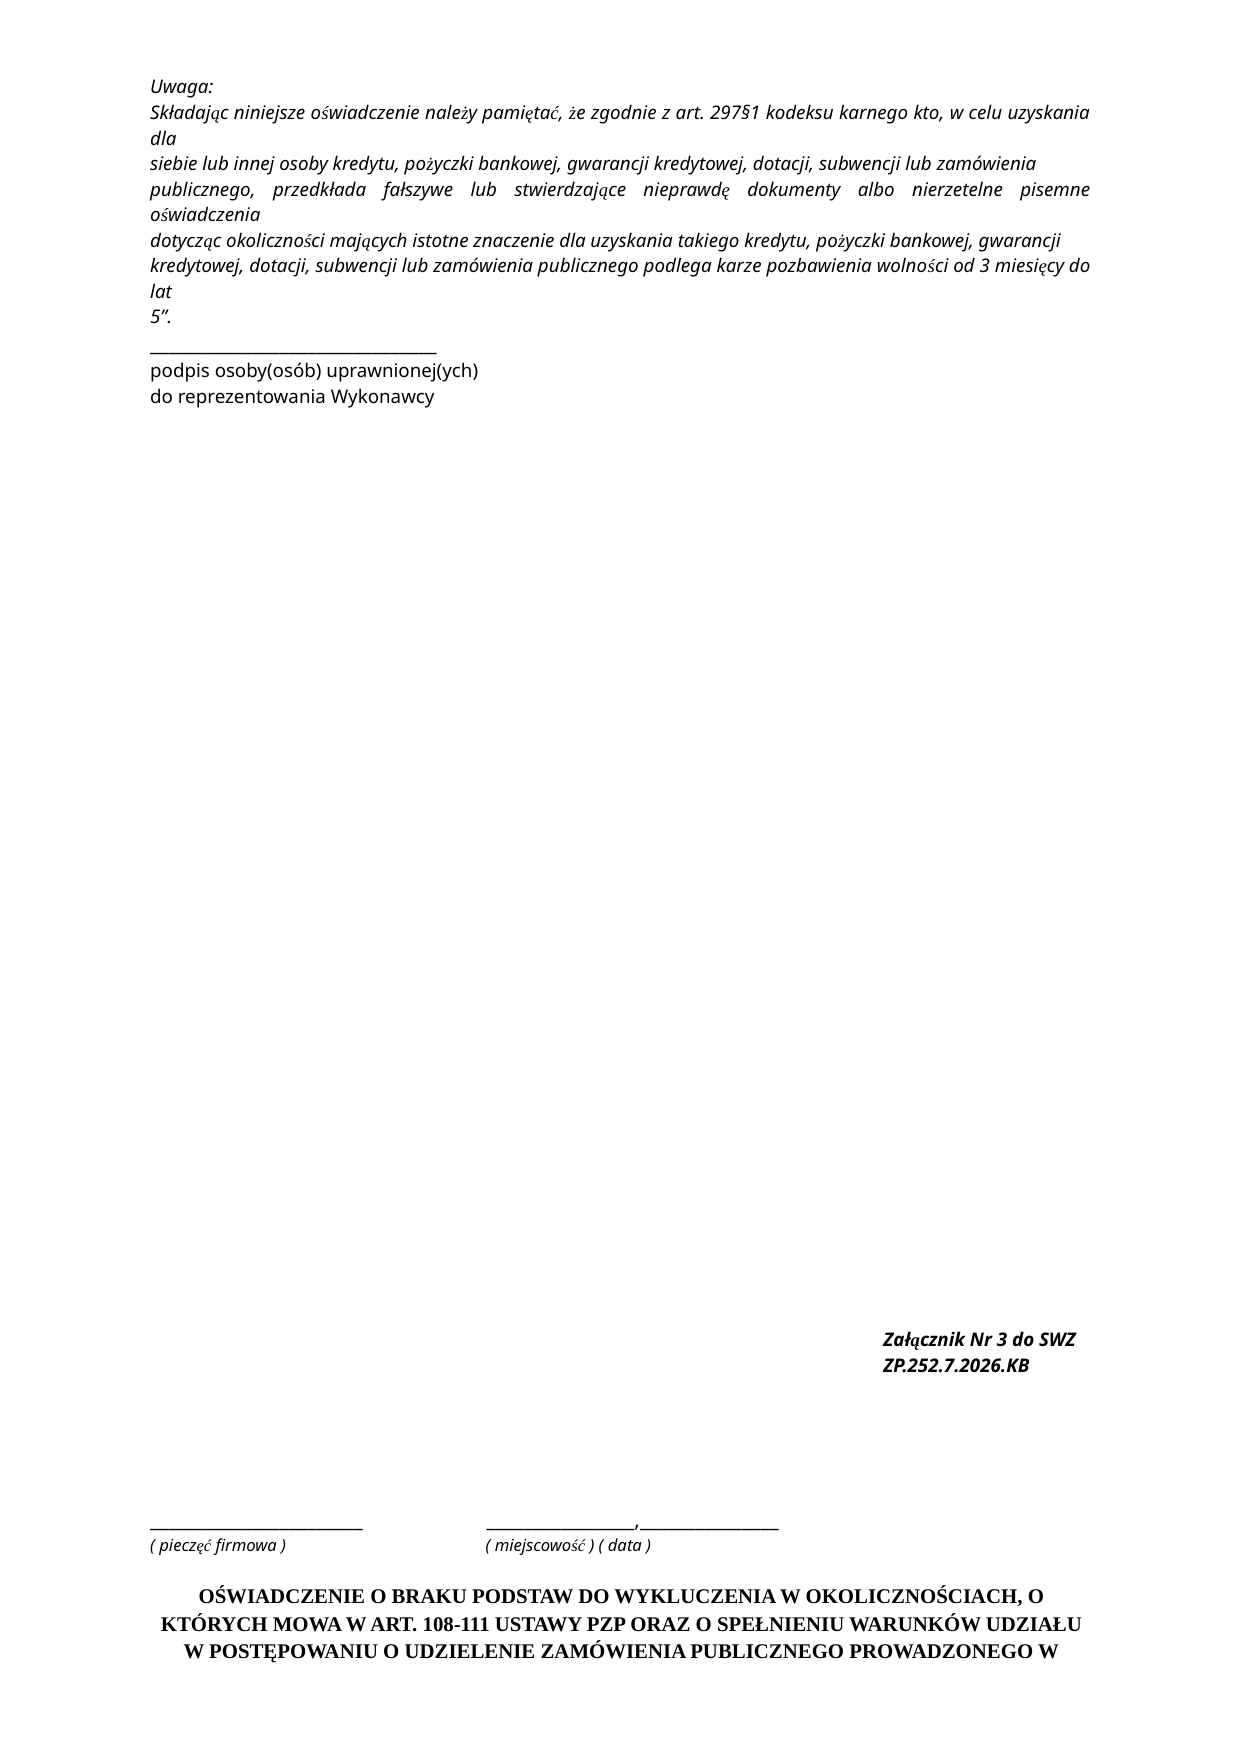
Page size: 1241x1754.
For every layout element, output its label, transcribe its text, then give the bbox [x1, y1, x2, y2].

text 5”. [150, 303, 1092, 329]
text ( pieczęć firmowa ) ( miejscowość ) ( data ) [150, 1533, 1092, 1556]
text publicznego, przedkłada fałszywe lub stwierdzające nieprawdę dokumenty albo nierzetelne pisemne oświadczenia [150, 176, 1092, 227]
text Uwaga: [150, 74, 1092, 99]
text ZP.252.7.2026.KB [150, 1352, 1092, 1377]
text do reprezentowania Wykonawcy [150, 383, 1092, 408]
text Załącznik Nr 3 do SWZ [150, 1326, 1092, 1352]
text dotycząc okoliczności mających istotne znaczenie dla uzyskania takiego kredytu, pożyczki bankowej, gwarancji [150, 227, 1092, 252]
text Składając niniejsze oświadczenie należy pamiętać, że zgodnie z art. 297§1 kodeksu karnego kto, w celu uzyskania dla [150, 99, 1092, 150]
text siebie lub innej osoby kredytu, pożyczki bankowej, gwarancji kredytowej, dotacji, subwencji lub zamówienia [150, 150, 1092, 176]
text OŚWIADCZENIE O BRAKU PODSTAW DO WYKLUCZENIA W OKOLICZNOŚCIACH, O KTÓRYCH MOWA W ART. 108-111 USTAWY PZP ORAZ O SPEŁNIENIU WARUNKÓW UDZIAŁU W POSTĘPOWANIU O UDZIELENIE ZAMÓWIENIA PUBLICZNEGO PROWADZONEGO W [150, 1584, 1092, 1663]
text kredytowej, dotacji, subwencji lub zamówienia publicznego podlega karze pozbawienia wolności od 3 miesięcy do lat [150, 252, 1092, 303]
text podpis osoby(osób) uprawnionej(ych) [150, 357, 1092, 383]
text _______________________________ [150, 329, 1092, 357]
text _______________________ ________________,_______________ [150, 1505, 1092, 1533]
